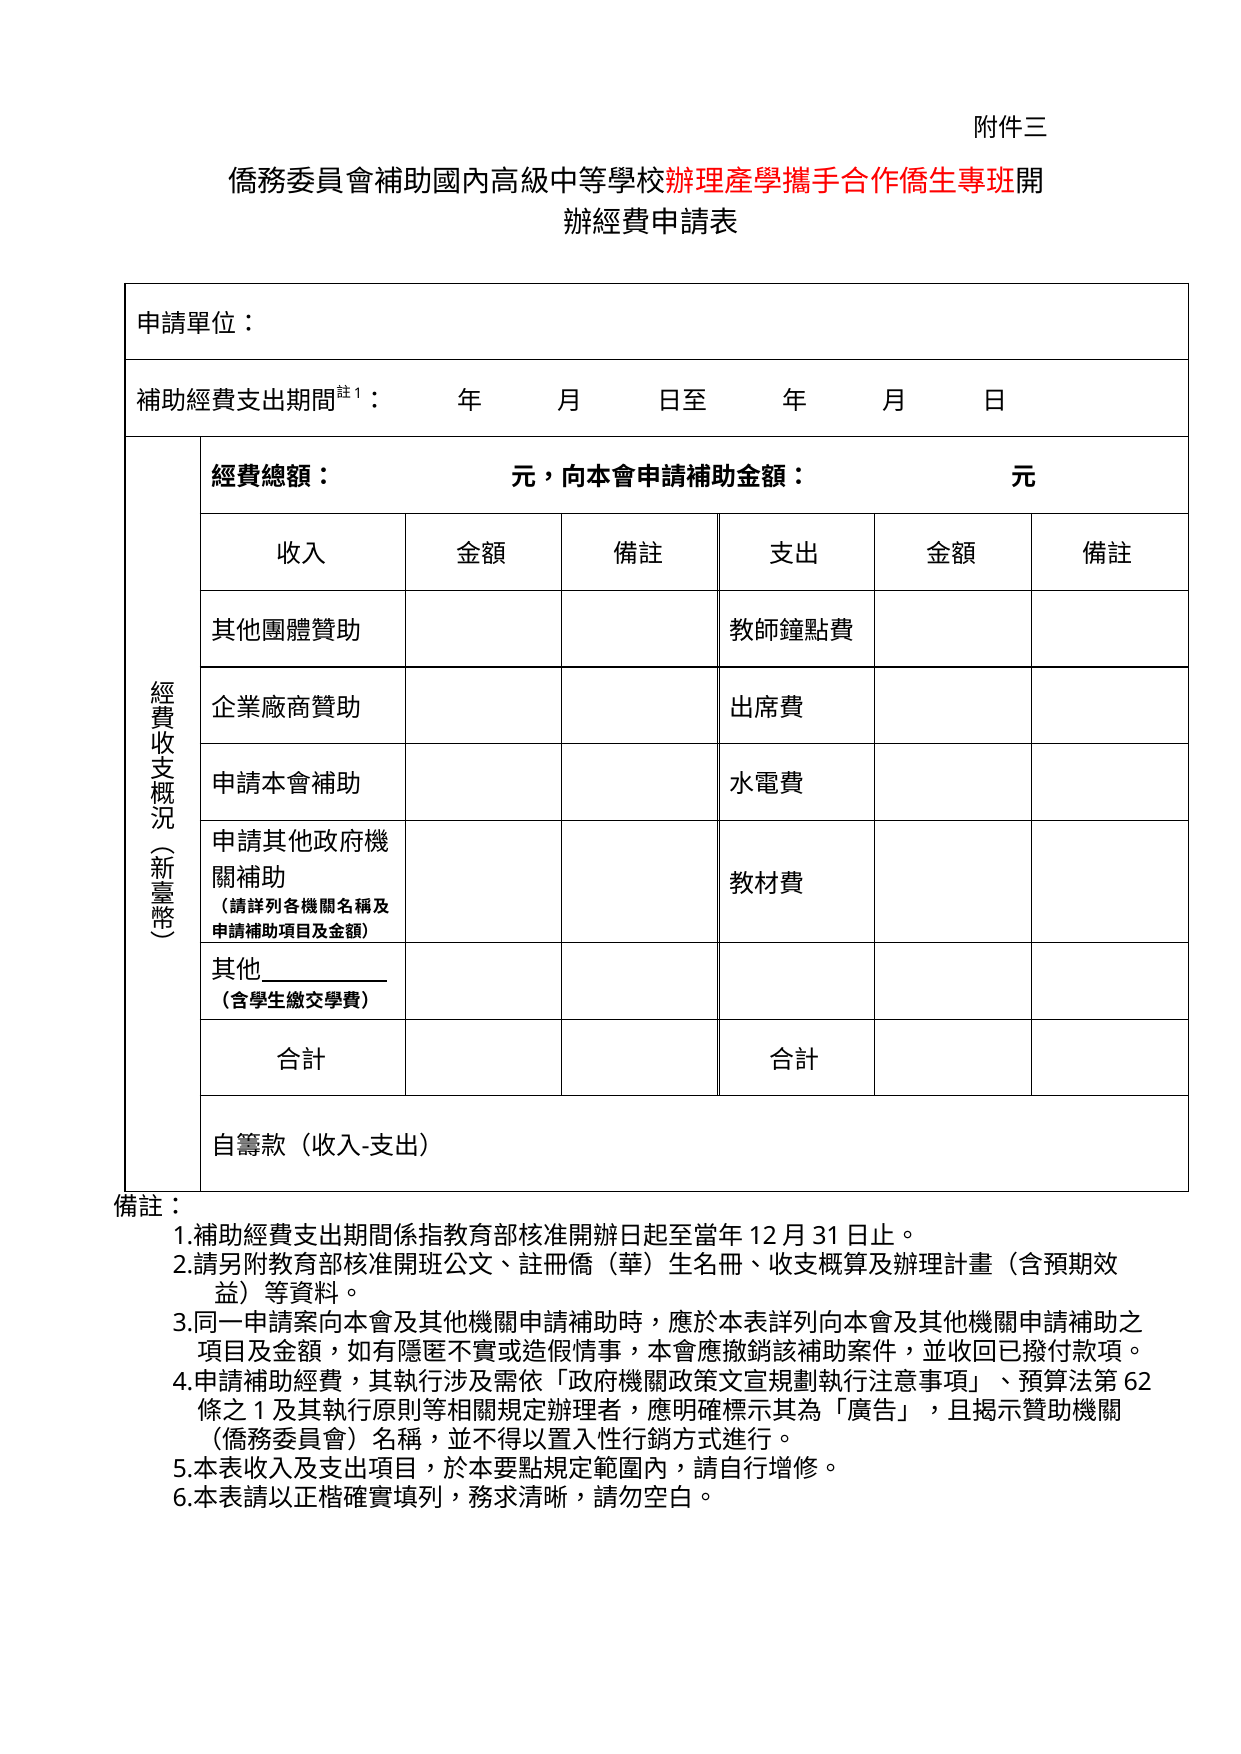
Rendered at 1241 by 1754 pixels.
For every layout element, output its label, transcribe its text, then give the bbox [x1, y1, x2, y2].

table_cell [875, 1020, 1031, 1095]
text 6.本表請以正楷確實填列，務求清晰，請勿空白。 [172, 1483, 1162, 1512]
table_cell 其他團體贊助 [201, 591, 405, 666]
table_cell 申請本會補助 [201, 744, 405, 820]
table_cell [406, 943, 561, 1019]
table_cell 收入 [201, 514, 405, 590]
table_cell 備註 [562, 514, 717, 590]
table_cell [406, 591, 561, 666]
table_cell [562, 744, 717, 820]
table_cell 經費總額： 元，向本會申請補助金額： 元 [201, 437, 1188, 513]
text 1.補助經費支出期間係指教育部核准開辦日起至當年12月31日止。 [172, 1221, 1162, 1250]
table_cell [875, 943, 1031, 1019]
table_cell [875, 821, 1031, 942]
table_cell [875, 591, 1031, 666]
table_cell [1032, 744, 1188, 820]
table_cell [562, 668, 717, 743]
table_cell 備註 [1032, 514, 1188, 590]
text 3.同一申請案向本會及其他機關申請補助時，應於本表詳列向本會及其他機關申請補助之項目及金額，如有隱匿不實或造假情事，本會應撤銷該補助案件，並收回已撥付款項。 [172, 1308, 1162, 1367]
table_cell [406, 821, 561, 942]
table_cell [875, 668, 1031, 743]
table_cell 出席費 [720, 668, 874, 743]
table_cell 其他 （含學生繳交學費） [201, 943, 405, 1019]
table_header 申請單位： [126, 284, 1188, 359]
table_cell [1032, 668, 1188, 743]
table_cell [1032, 943, 1188, 1019]
text 備註： [114, 1192, 1162, 1221]
table_cell [720, 943, 874, 1019]
text 僑務委員會補助國內高級中等學校辦理產學攜手合作僑生專班開辦經費申請表 [224, 158, 1048, 241]
table_cell [406, 744, 561, 820]
text 4.申請補助經費，其執行涉及需依「政府機關政策文宣規劃執行注意事項」、預算法第62條之1及其執行原則等相關規定辦理者，應明確標示其為「廣告」，且揭示贊助機關（僑務委員會）名稱，並不得以置入性行銷方式進行。 [172, 1367, 1162, 1454]
table_cell [562, 1020, 717, 1095]
text 5.本表收入及支出項目，於本要點規定範圍內，請自行增修。 [172, 1454, 1162, 1483]
table_cell [562, 943, 717, 1019]
table_cell 經費收支概況（新臺幣） [126, 437, 200, 1191]
table_cell 金額 [406, 514, 561, 590]
text 2.請另附教育部核准開班公文、註冊僑（華）生名冊、收支概算及辦理計畫（含預期效益）等資料。 [172, 1250, 1162, 1308]
table_cell [875, 744, 1031, 820]
table_cell 合計 [201, 1020, 405, 1095]
table_cell [562, 591, 717, 666]
text 附件三 [187, 103, 1048, 145]
table_cell 支出 [720, 514, 874, 590]
table_cell 申請其他政府機關補助 （請詳列各機關名稱及申請補助項目及金額） [201, 821, 405, 942]
table_cell [1032, 591, 1188, 666]
table_cell [406, 668, 561, 743]
table_cell 教師鐘點費 [720, 591, 874, 666]
table_cell 自籌款（收入-支出） [201, 1096, 1188, 1191]
table_cell 教材費 [720, 821, 874, 942]
table_cell 企業廠商贊助 [201, 668, 405, 743]
table_cell 合計 [720, 1020, 874, 1095]
table_cell 水電費 [720, 744, 874, 820]
table_cell 補助經費支出期間註1： 年 月 日至 年 月 日 [126, 360, 1188, 436]
table_cell 金額 [875, 514, 1031, 590]
table_cell [1032, 821, 1188, 942]
table_cell [406, 1020, 561, 1095]
table_cell [562, 821, 717, 942]
table_cell [1032, 1020, 1188, 1095]
